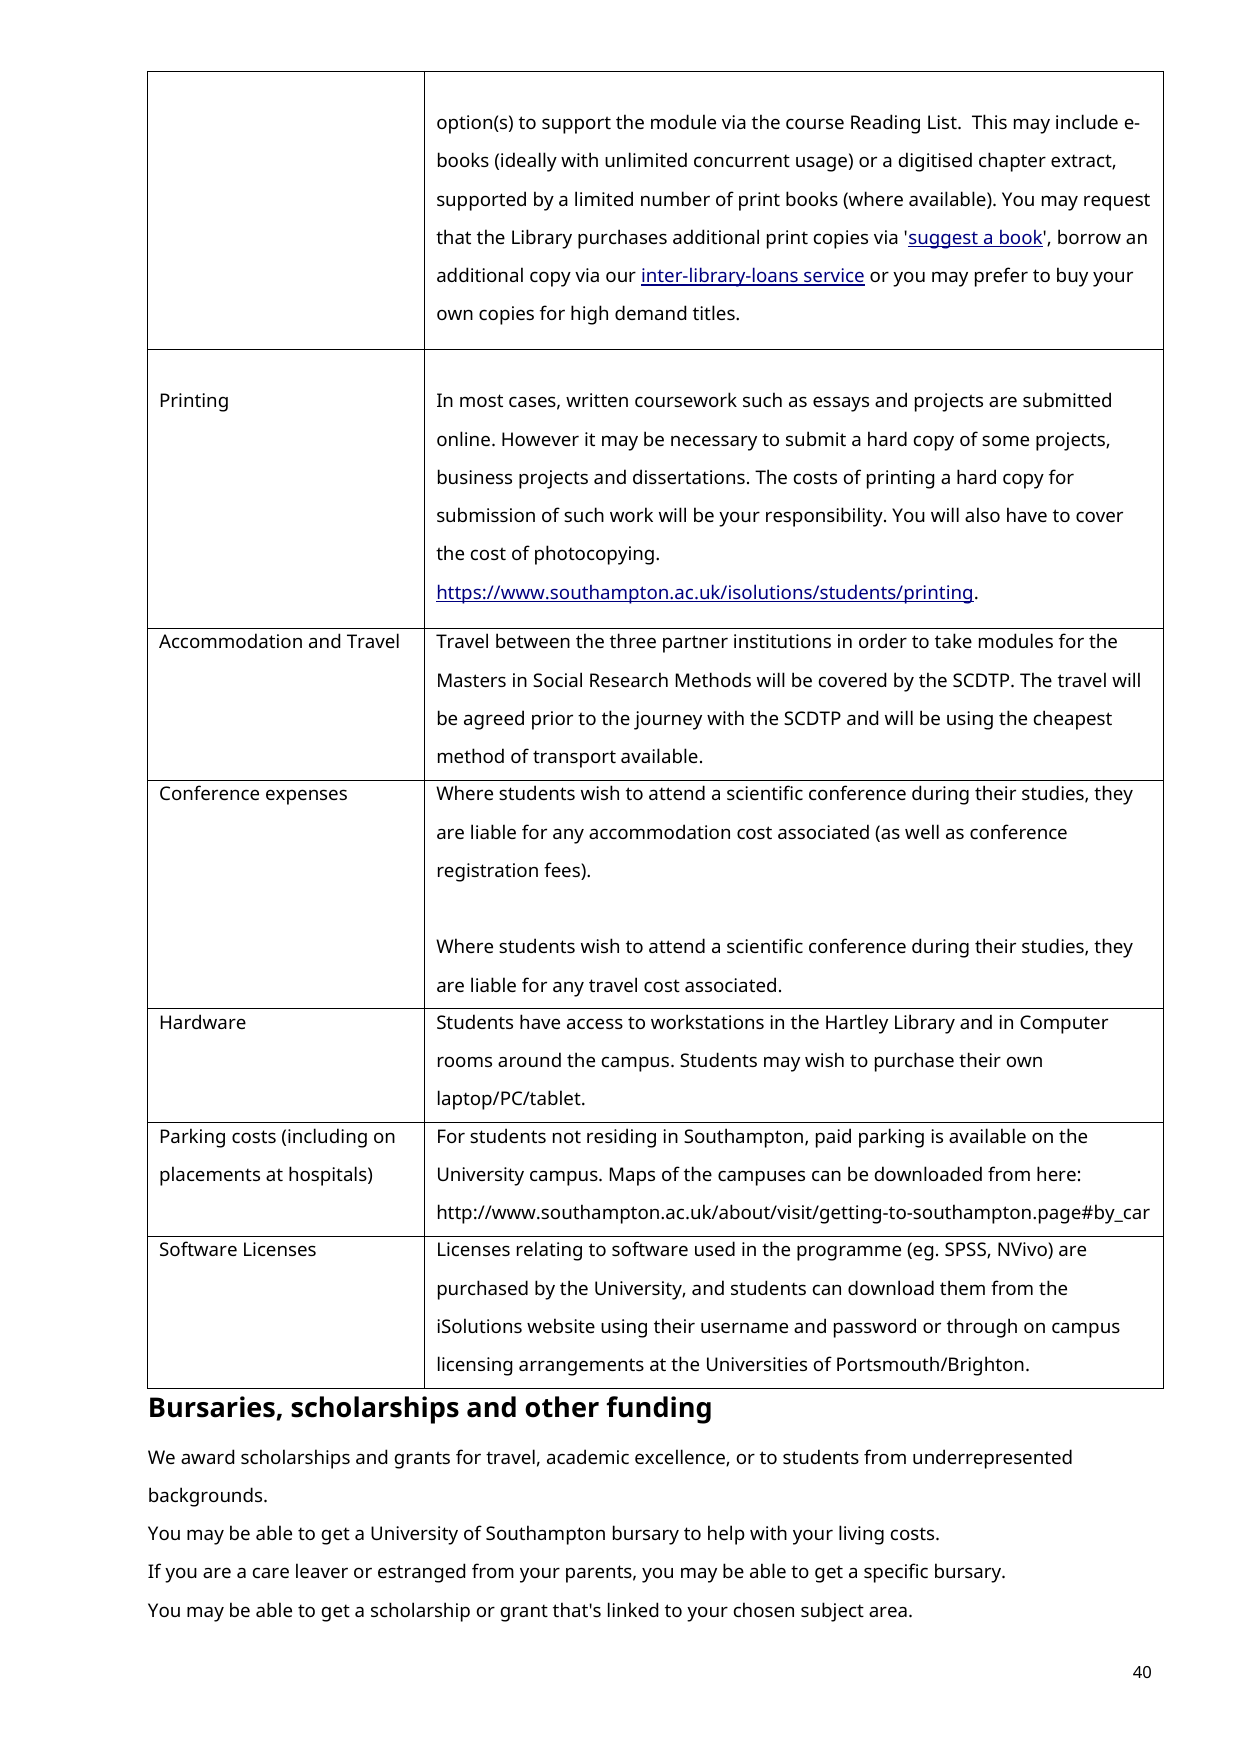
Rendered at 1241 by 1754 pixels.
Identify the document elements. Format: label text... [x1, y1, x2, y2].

table_cell Accommodation and Travel [148, 629, 424, 780]
subtitle Bursaries, scholarships and other funding [148, 1389, 1152, 1426]
text You may be able to get a scholarship or grant that's linked to your chosen subject area. [148, 1597, 1152, 1622]
table_cell [148, 72, 424, 349]
text If you are a care leaver or estranged from your parents, you may be able to get a specific bursary. [148, 1559, 1152, 1584]
table_cell Printing [148, 350, 424, 628]
text You may be able to get a University of Southampton bursary to help with your living costs. [148, 1520, 1152, 1546]
table_cell Hardware [148, 1009, 424, 1122]
table_cell option(s) to support the module via the course Reading List. This may include e-books (ideally with unlimited concurrent usage) or a digitised chapter extract, supported by a limited number of print books (where available). You may request that the Library purchases additional print copies via 'suggest a book', borrow an additional copy via our inter-library-loans service or you may prefer to buy your own copies for high demand titles. [425, 72, 1163, 349]
table_cell Licenses relating to software used in the programme (eg. SPSS, NVivo) are purchased by the University, and students can download them from the iSolutions website using their username and password or through on campus licensing arrangements at the Universities of Portsmouth/Brighton. [425, 1237, 1163, 1388]
text We award scholarships and grants for travel, academic excellence, or to students from underrepresented backgrounds. [148, 1444, 1152, 1508]
table_cell Conference expenses [148, 781, 424, 1008]
table_cell Software Licenses [148, 1237, 424, 1388]
table_cell Where students wish to attend a scientific conference during their studies, they are liable for any accommodation cost associated (as well as conference registration fees). Where students wish to attend a scientific conference during their studies, they are liable for any travel cost associated. [425, 781, 1163, 1008]
table_cell Travel between the three partner institutions in order to take modules for the Masters in Social Research Methods will be covered by the SCDTP. The travel will be agreed prior to the journey with the SCDTP and will be using the cheapest method of transport available. [425, 629, 1163, 780]
table_cell Students have access to workstations in the Hartley Library and in Computer rooms around the campus. Students may wish to purchase their own laptop/PC/tablet. [425, 1009, 1163, 1122]
table_cell In most cases, written coursework such as essays and projects are submitted online. However it may be necessary to submit a hard copy of some projects, business projects and dissertations. The costs of printing a hard copy for submission of such work will be your responsibility. You will also have to cover the cost of photocopying. https://www.southampton.ac.uk/isolutions/students/printing. [425, 350, 1163, 628]
table_cell Parking costs (including on placements at hospitals) [148, 1123, 424, 1236]
table_cell For students not residing in Southampton, paid parking is available on the University campus. Maps of the campuses can be downloaded from here: http://www.southampton.ac.uk/about/visit/getting-to-southampton.page#by_car [425, 1123, 1163, 1236]
